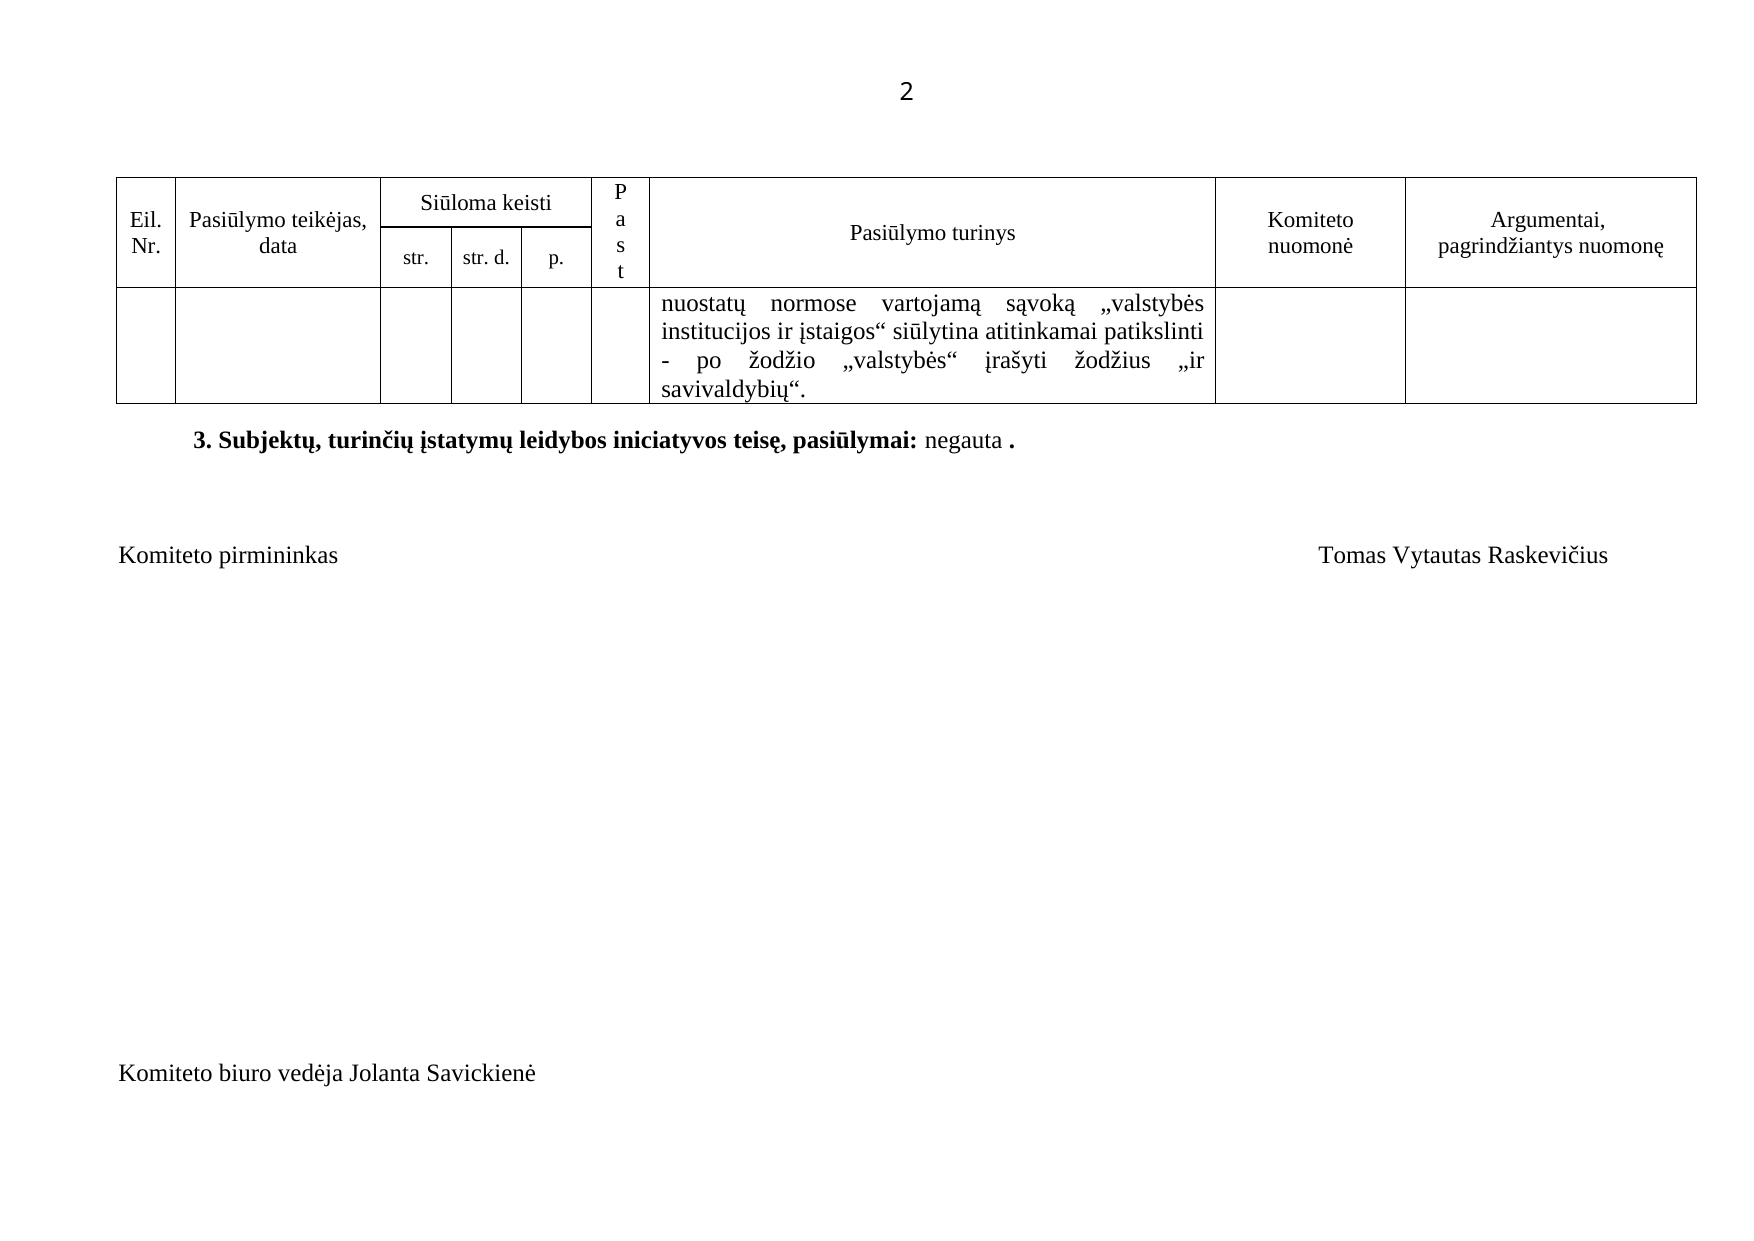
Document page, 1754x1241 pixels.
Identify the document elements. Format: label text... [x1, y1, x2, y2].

table_header Pasiūlymo turinys [650, 178, 1215, 287]
table_cell [117, 288, 175, 403]
table_header Pastabos [592, 178, 649, 287]
table_cell [1406, 288, 1696, 403]
table_header Argumentai, pagrindžiantys nuomonę [1406, 178, 1696, 287]
text Komiteto pirmininkas (Parašas) Tomas Vytautas Raskevičius [118, 540, 1695, 569]
table_header Pasiūlymo teikėjas, data [176, 178, 380, 287]
table_cell [1216, 288, 1405, 403]
table_cell nuostatų normose vartojamą sąvoką „valstybės institucijos ir įstaigos“ siūlytina atitinkamai patikslinti - po žodžio „valstybės“ įrašyti žodžius „ir savivaldybių“. [650, 288, 1215, 403]
subtitle 3. Subjektų, turinčių įstatymų leidybos iniciatyvos teisę, pasiūlymai: negauta . [118, 425, 1695, 454]
table_header Komiteto nuomonė [1216, 178, 1405, 287]
table_cell str. [381, 228, 451, 287]
table_cell [176, 288, 380, 403]
table_cell str. d. [452, 228, 521, 287]
text Komiteto biuro vedėja Jolanta Savickienė [118, 1058, 1695, 1087]
table_cell [592, 288, 649, 403]
table_cell [452, 288, 521, 403]
table_cell [381, 288, 451, 403]
table_header Eil. Nr. [117, 178, 175, 287]
table_cell p. [522, 228, 591, 287]
table_header Siūloma keisti [381, 178, 591, 226]
table_cell [522, 288, 591, 403]
